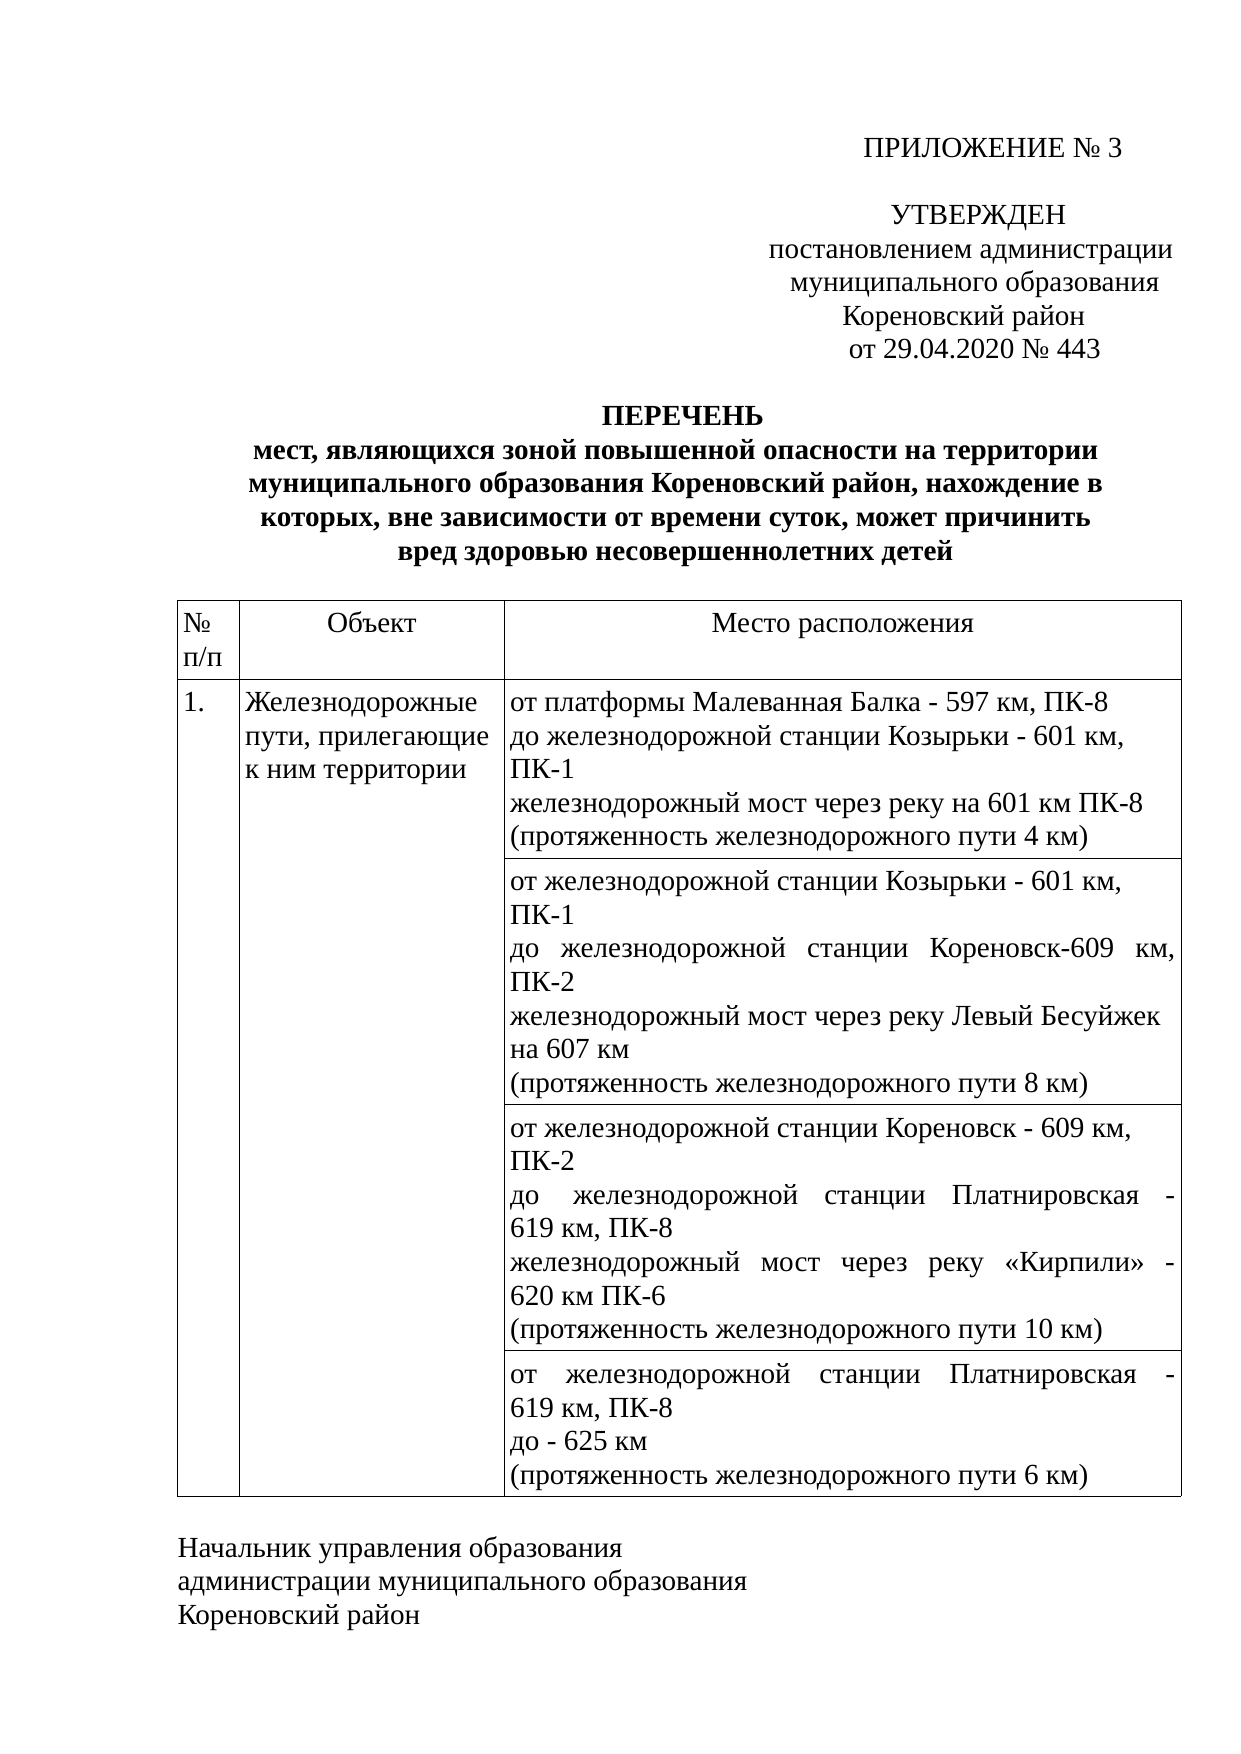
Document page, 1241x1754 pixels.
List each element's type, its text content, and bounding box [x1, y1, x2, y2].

text постановлением администрации [177, 231, 1181, 264]
text Кореновский район [177, 1597, 1181, 1630]
table_cell от железнодорожной станции Кореновск - 609 км, ПК-2 до железнодорожной станции Платнировская - 619 км, ПК-8 железнодорожный мост через реку «Кирпили» - 620 км ПК-6 (протяженность железнодорожного пути 10 км) [505, 1105, 1181, 1350]
table_cell Железнодорожные пути, прилегающие к ним территории [240, 680, 504, 1496]
text Начальник управления образования [177, 1530, 1181, 1563]
table_cell 1. [178, 680, 239, 1496]
text Кореновский район [177, 298, 1181, 331]
text мест, являющихся зоной повышенной опасности на территории [177, 432, 1181, 466]
text от 29.04.2020 № 443 [177, 331, 1181, 365]
table_cell от платформы Малеванная Балка - 597 км, ПК-8 до железнодорожной станции Козырьки - 601 км, ПК-1 железнодорожный мост через реку на 601 км ПК-8 (протяженность железнодорожного пути 4 км) [505, 680, 1181, 858]
table_cell от железнодорожной станции Платнировская - 619 км, ПК-8 до - 625 км (протяженность железнодорожного пути 6 км) [505, 1351, 1181, 1496]
text вред здоровью несовершеннолетних детей [177, 533, 1181, 566]
table_header Объект [240, 601, 504, 678]
table_cell от железнодорожной станции Козырьки - 601 км, ПК-1 до железнодорожной станции Кореновск-609 км, ПК-2 железнодорожный мост через реку Левый Бесуйжек на 607 км (протяженность железнодорожного пути 8 км) [505, 859, 1181, 1104]
text ПЕРЕЧЕНЬ [177, 398, 1181, 432]
table_header № п/п [178, 601, 239, 678]
text которых, вне зависимости от времени суток, может причинить [177, 499, 1181, 533]
text администрации муниципального образования [177, 1563, 1181, 1597]
text муниципального образования [177, 264, 1181, 298]
table_header Место расположения [505, 601, 1181, 678]
text ПРИЛОЖЕНИЕ № 3 [177, 130, 1181, 164]
text УТВЕРЖДЕН [177, 197, 1181, 231]
text муниципального образования Кореновский район, нахождение в [177, 466, 1181, 499]
